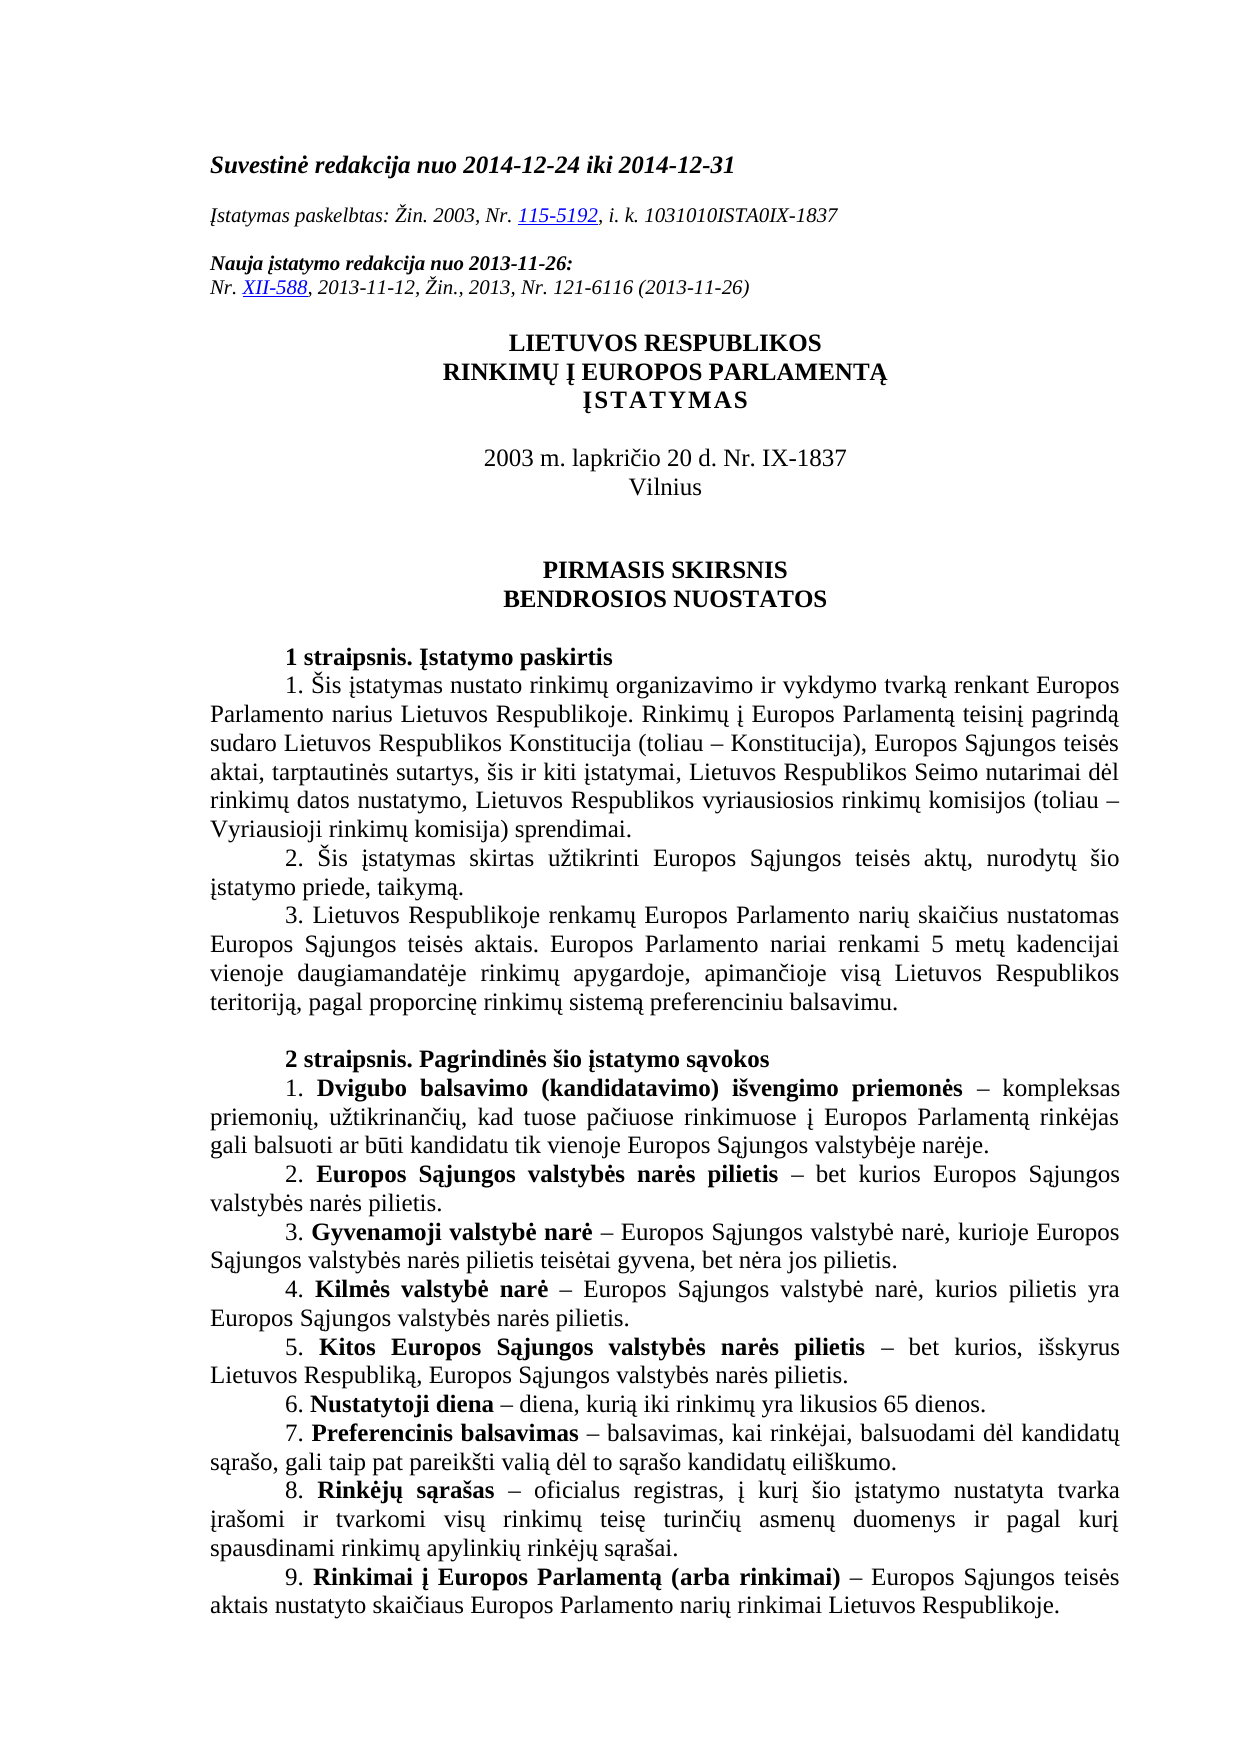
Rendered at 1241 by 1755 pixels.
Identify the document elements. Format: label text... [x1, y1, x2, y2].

text 5. Kitos Europos Sąjungos valstybės narės pilietis – bet kurios, išskyrus Lietuvos Respubliką, Europos Sąjungos valstybės narės pilietis. [210, 1332, 1120, 1389]
text 3. Lietuvos Respublikoje renkamų Europos Parlamento narių skaičius nustatomas Europos Sąjungos teisės aktais. Europos Parlamento nariai renkami 5 metų kadencijai vienoje daugiamandatėje rinkimų apygardoje, apimančioje visą Lietuvos Respublikos teritoriją, pagal proporcinę rinkimų sistemą preferenciniu balsavimu. [210, 900, 1120, 1015]
text Suvestinė redakcija nuo 2014-12-24 iki 2014-12-31 [210, 150, 1120, 179]
text 4. Kilmės valstybė narė – Europos Sąjungos valstybė narė, kurios pilietis yra Europos Sąjungos valstybės narės pilietis. [210, 1274, 1120, 1332]
text 3. Gyvenamoji valstybė narė – Europos Sąjungos valstybė narė, kurioje Europos Sąjungos valstybės narės pilietis teisėtai gyvena, bet nėra jos pilietis. [210, 1217, 1120, 1274]
text 8. Rinkėjų sąrašas – oficialus registras, į kurį šio įstatymo nustatyta tvarka įrašomi ir tvarkomi visų rinkimų teisę turinčių asmenų duomenys ir pagal kurį spausdinami rinkimų apylinkių rinkėjų sąrašai. [210, 1475, 1120, 1562]
text 6. Nustatytoji diena – diena, kurią iki rinkimų yra likusios 65 dienos. [210, 1389, 1120, 1418]
text 7. Preferencinis balsavimas – balsavimas, kai rinkėjai, balsuodami dėl kandidatų sąrašo, gali taip pat pareikšti valią dėl to sąrašo kandidatų eiliškumo. [210, 1418, 1120, 1475]
text 1. Šis įstatymas nustato rinkimų organizavimo ir vykdymo tvarką renkant Europos Parlamento narius Lietuvos Respublikoje. Rinkimų į Europos Parlamentą teisinį pagrindą sudaro Lietuvos Respublikos Konstitucija (toliau – Konstitucija), Europos Sąjungos teisės aktai, tarptautinės sutartys, šis ir kiti įstatymai, Lietuvos Respublikos Seimo nutarimai dėl rinkimų datos nustatymo, Lietuvos Respublikos vyriausiosios rinkimų komisijos (toliau – Vyriausioji rinkimų komisija) sprendimai. [210, 670, 1120, 843]
text 2. Šis įstatymas skirtas užtikrinti Europos Sąjungos teisės aktų, nurodytų šio įstatymo priede, taikymą. [210, 843, 1120, 900]
text RINKIMŲ Į EUROPOS PARLAMENTĄ [210, 357, 1120, 385]
text Nr. XII-588, 2013-11-12, Žin., 2013, Nr. 121-6116 (2013-11-26) [210, 275, 1120, 299]
text LIETUVOS RESPUBLIKOS [210, 328, 1120, 357]
text ĮSTATYMAS [210, 385, 1120, 414]
text Nauja įstatymo redakcija nuo 2013-11-26: [210, 251, 1120, 275]
text 2. Europos Sąjungos valstybės narės pilietis – bet kurios Europos Sąjungos valstybės narės pilietis. [210, 1159, 1120, 1217]
text 1 straipsnis. Įstatymo paskirtis [210, 642, 1120, 670]
text Įstatymas paskelbtas: Žin. 2003, Nr. 115-5192, i. k. 1031010ISTA0IX-1837 [210, 203, 1120, 227]
text 2 straipsnis. Pagrindinės šio įstatymo sąvokos [210, 1044, 1120, 1073]
text PIRMASIS SKIRSNIS [210, 555, 1120, 584]
text 1. Dvigubo balsavimo (kandidatavimo) išvengimo priemonės – kompleksas priemonių, užtikrinančių, kad tuose pačiuose rinkimuose į Europos Parlamentą rinkėjas gali balsuoti ar būti kandidatu tik vienoje Europos Sąjungos valstybėje narėje. [210, 1073, 1120, 1159]
text 2003 m. lapkričio 20 d. Nr. IX-1837 Vilnius [210, 443, 1120, 500]
text 9. Rinkimai į Europos Parlamentą (arba rinkimai) – Europos Sąjungos teisės aktais nustatyto skaičiaus Europos Parlamento narių rinkimai Lietuvos Respublikoje. [210, 1562, 1120, 1619]
text BENDROSIOS NUOSTATOS [210, 584, 1120, 613]
